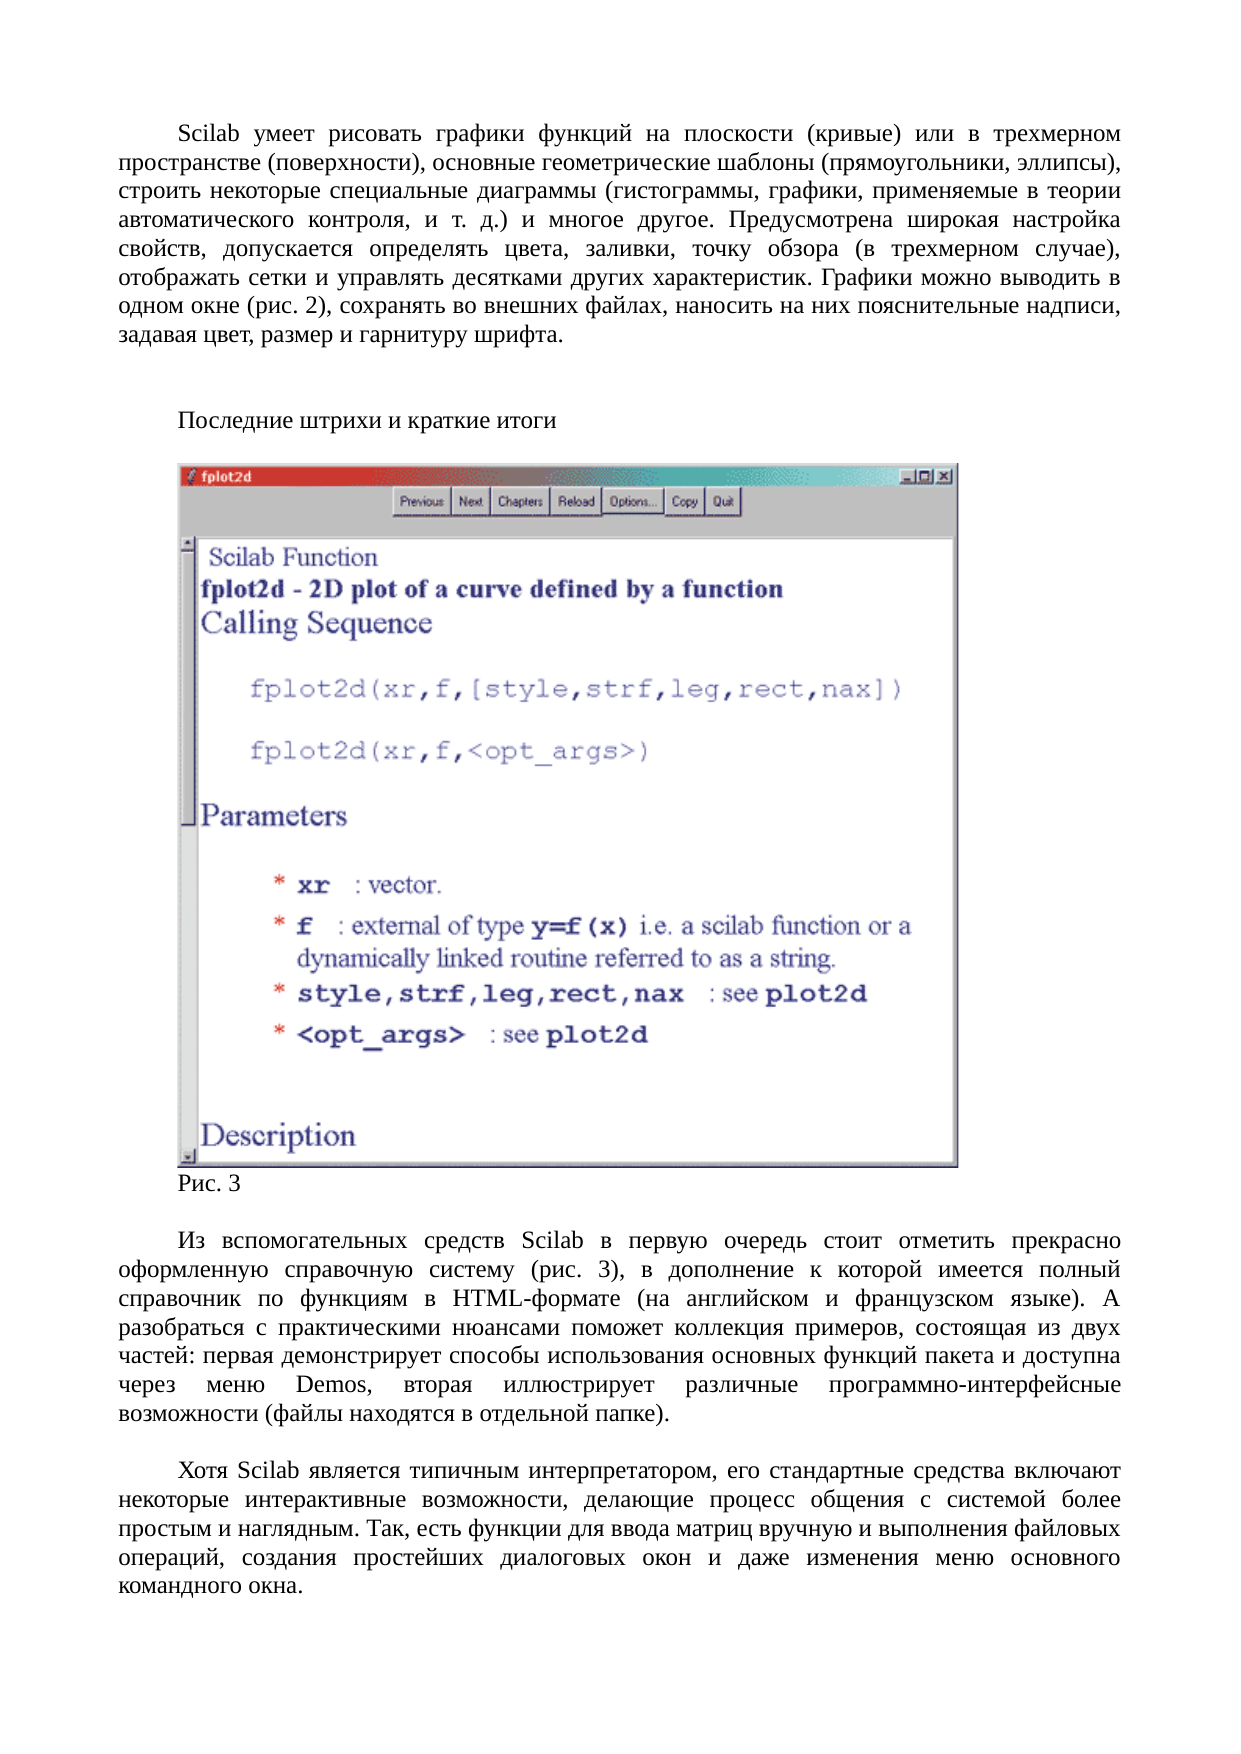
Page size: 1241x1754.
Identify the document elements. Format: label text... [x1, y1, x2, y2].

text Хотя Scilab является типичным интерпретатором, его стандартные средства включают некоторые интерактивные возможности, делающие процесс общения с системой более простым и наглядным. Так, есть функции для ввода матриц вручную и выполнения файловых операций, создания простейших диалоговых окон и даже изменения меню основного командного окна. [118, 1455, 1122, 1599]
picture [177, 463, 959, 1168]
text Рис. 3 [118, 1168, 1122, 1197]
text Из вспомогательных средств Scilab в первую очередь стоит отметить прекрасно оформленную справочную систему (рис. 3), в дополнение к которой имеется полный справочник по функциям в HTML-формате (на английском и французском языке). А разобраться с практическими нюансами поможет коллекция примеров, состоящая из двух частей: первая демонстрирует способы использования основных функций пакета и доступна через меню Demos, вторая иллюстрирует различные программно-интерфейсные возможности (файлы находятся в отдельной папке). [118, 1225, 1122, 1427]
text Последние штрихи и краткие итоги [118, 406, 1122, 434]
text Scilab умеет рисовать графики функций на плоскости (кривые) или в трехмерном пространстве (поверхности), основные геометрические шаблоны (прямоугольники, эллипсы), строить некоторые специальные диаграммы (гистограммы, графики, применяемые в теории автоматического контроля, и т. д.) и многое другое. Предусмотрена широкая настройка свойств, допускается определять цвета, заливки, точку обзора (в трехмерном случае), отображать сетки и управлять десятками других характеристик. Графики можно выводить в одном окне (рис. 2), сохранять во внешних файлах, наносить на них пояснительные надписи, задавая цвет, размер и гарнитуру шрифта. [118, 118, 1122, 348]
